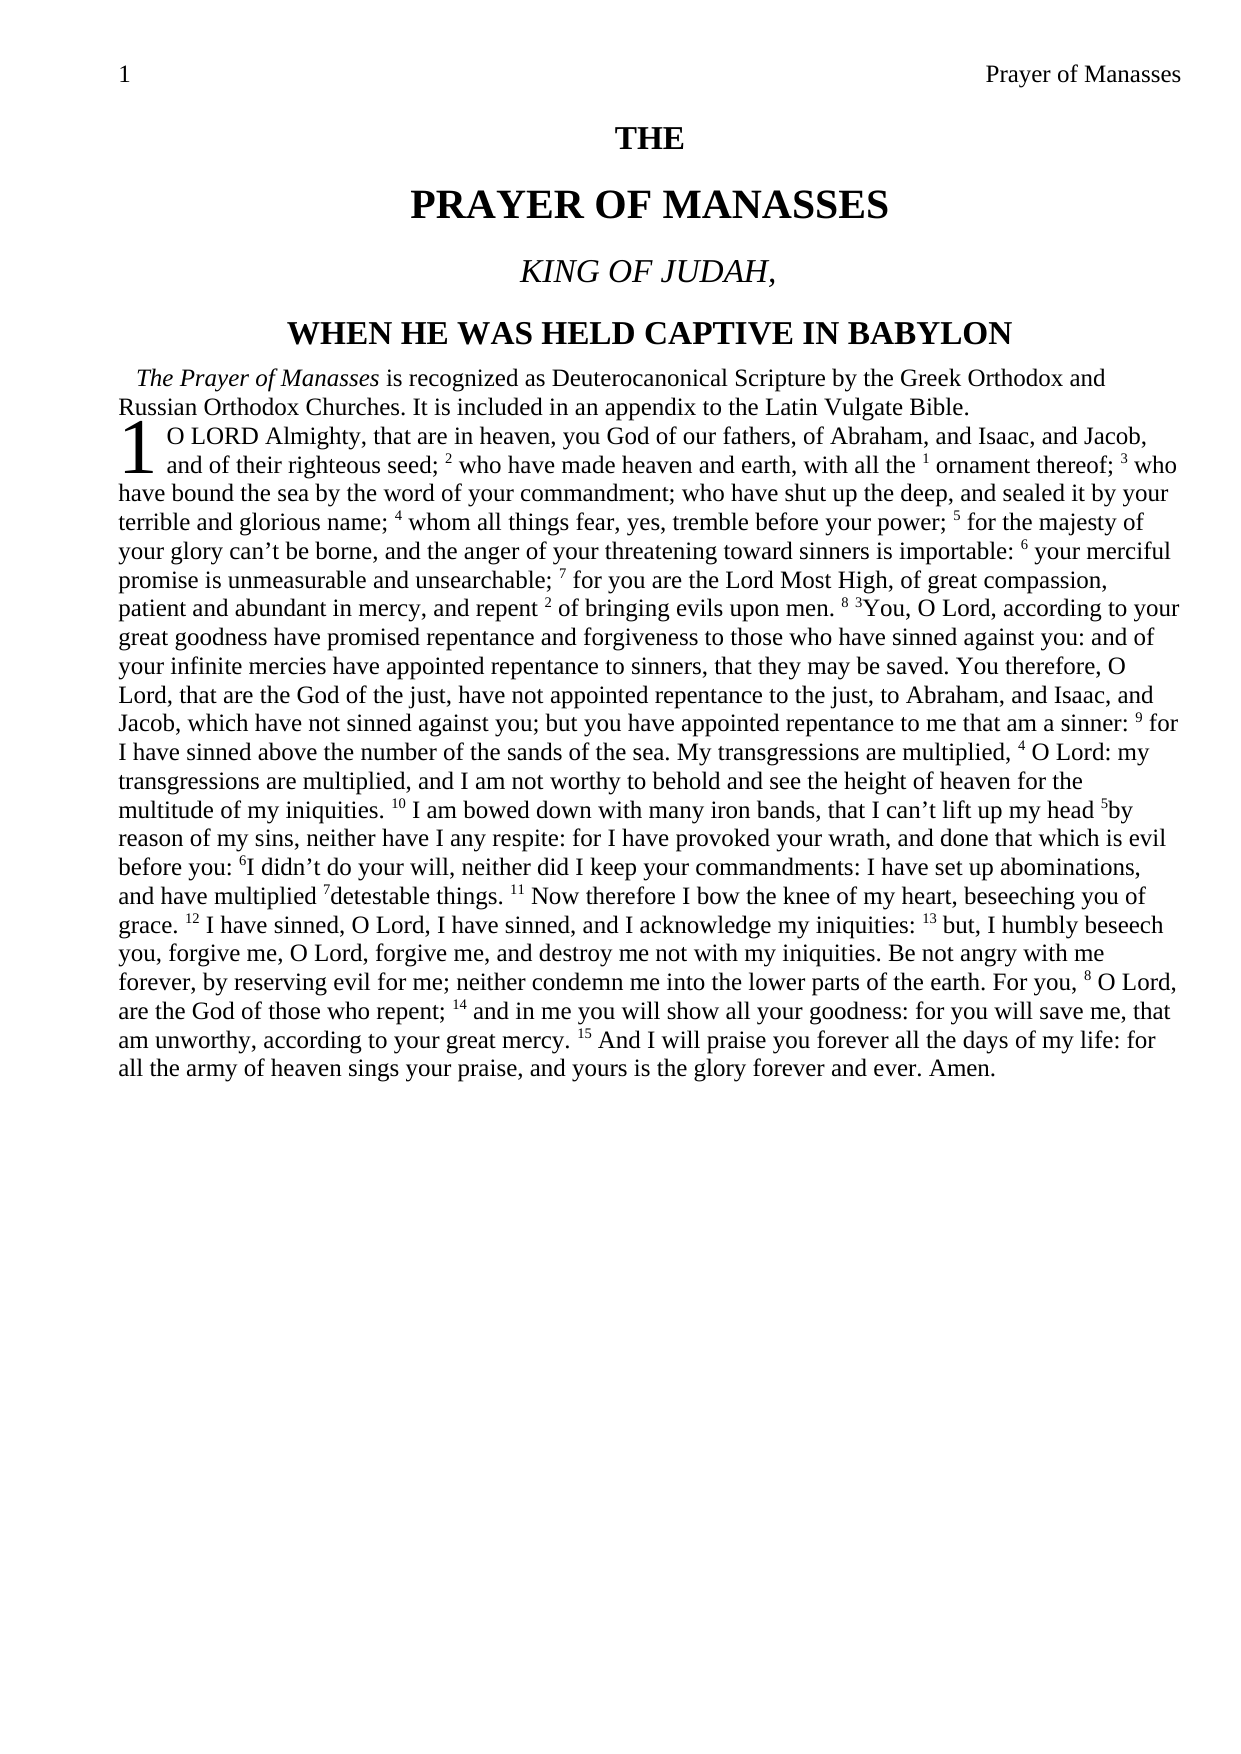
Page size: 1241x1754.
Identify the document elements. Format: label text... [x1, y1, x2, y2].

text The Prayer of Manasses is recognized as Deuterocanonical Scripture by the Greek Orthodox and Russian Orthodox Churches. It is included in an appendix to the Latin Vulgate Bible. [118, 363, 1181, 421]
text 1O LORD Almighty, that are in heaven, you God of our fathers, of Abraham, and Isaac, and Jacob, and of their righteous seed; 2 who have made heaven and earth, with all the 1 ornament thereof; 3 who have bound the sea by the word of your commandment; who have shut up the deep, and sealed it by your terrible and glorious name; 4 whom all things fear, yes, tremble before your power; 5 for the majesty of your glory can’t be borne, and the anger of your threatening toward sinners is importable: 6 your merciful promise is unmeasurable and unsearchable; 7 for you are the Lord Most High, of great compassion, patient and abundant in mercy, and repent 2 of bringing evils upon men. 8 3You, O Lord, according to your great goodness have promised repentance and forgiveness to those who have sinned against you: and of your infinite mercies have appointed repentance to sinners, that they may be saved. You therefore, O Lord, that are the God of the just, have not appointed repentance to the just, to Abraham, and Isaac, and Jacob, which have not sinned against you; but you have appointed repentance to me that am a sinner: 9 for I have sinned above the number of the sands of the sea. My transgressions are multiplied, 4 O Lord: my transgressions are multiplied, and I am not worthy to behold and see the height of heaven for the multitude of my iniquities. 10 I am bowed down with many iron bands, that I can’t lift up my head 5by reason of my sins, neither have I any respite: for I have provoked your wrath, and done that which is evil before you: 6I didn’t do your will, neither did I keep your commandments: I have set up abominations, and have multiplied 7detestable things. 11 Now therefore I bow the knee of my heart, beseeching you of grace. 12 I have sinned, O Lord, I have sinned, and I acknowledge my iniquities: 13 but, I humbly beseech you, forgive me, O Lord, forgive me, and destroy me not with my iniquities. Be not angry with me forever, by reserving evil for me; neither condemn me into the lower parts of the earth. For you, 8 O Lord, are the God of those who repent; 14 and in me you will show all your goodness: for you will save me, that am unworthy, according to your great mercy. 15 And I will praise you forever all the days of my life: for all the army of heaven sings your praise, and yours is the glory forever and ever. Amen. [118, 421, 1181, 1082]
text KING OF JUDAH, [118, 251, 1181, 290]
text THE [118, 118, 1181, 156]
text PRAYER OF MANASSES [118, 180, 1181, 228]
text WHEN HE WAS HELD CAPTIVE IN BABYLON [118, 313, 1181, 352]
